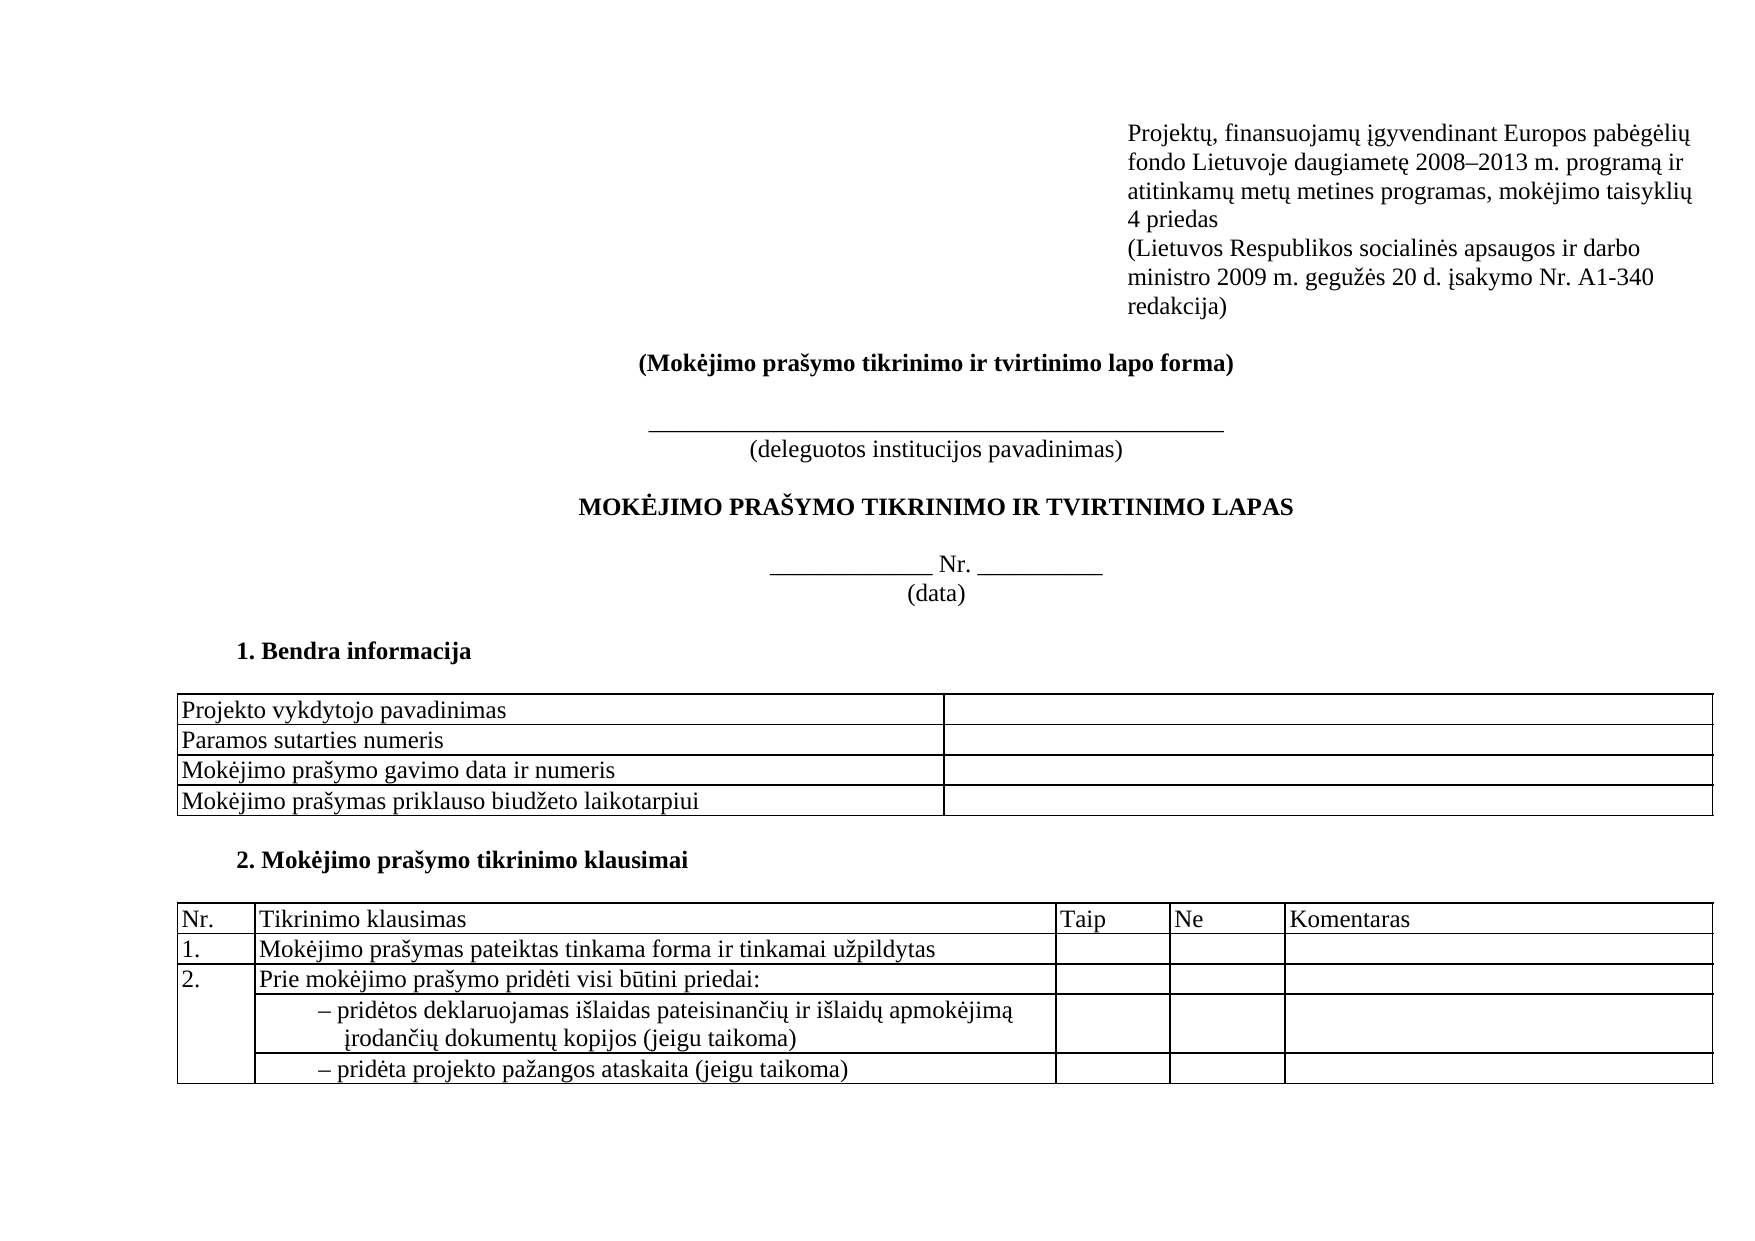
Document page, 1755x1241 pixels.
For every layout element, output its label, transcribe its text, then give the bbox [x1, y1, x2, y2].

table_cell 1. [178, 934, 254, 963]
table_cell [945, 725, 1712, 754]
text (deleguotos institucijos pavadinimas) [177, 434, 1695, 463]
table_cell [1286, 934, 1712, 963]
table_cell [1286, 995, 1712, 1052]
table_cell – pridėta projekto pažangos ataskaita (jeigu taikoma) [256, 1054, 1055, 1083]
table_header Tikrinimo klausimas [256, 904, 1055, 933]
table_cell [1171, 995, 1284, 1052]
table_cell [1171, 965, 1284, 993]
text (Mokėjimo prašymo tikrinimo ir tvirtinimo lapo forma) [177, 348, 1695, 377]
table_cell [945, 756, 1712, 784]
table_cell [1057, 965, 1169, 993]
text 1. Bendra informacija [177, 636, 1695, 664]
text Projektų, finansuojamų įgyvendinant Europos pabėgėlių [1127, 118, 1695, 147]
text _____________ Nr. __________ [177, 549, 1695, 578]
text ______________________________________________ [177, 406, 1695, 434]
table_header Ne [1171, 904, 1284, 933]
text atitinkamų metų metines programas, mokėjimo taisyklių 4 priedas [1127, 176, 1695, 233]
table_header Projekto vykdytojo pavadinimas [178, 695, 943, 723]
table_cell [945, 786, 1712, 814]
text 2. Mokėjimo prašymo tikrinimo klausimai [177, 845, 1695, 873]
table_header Komentaras [1286, 904, 1712, 933]
table_cell [1286, 1054, 1712, 1083]
table_cell [1057, 934, 1169, 963]
table_cell Paramos sutarties numeris [178, 725, 943, 754]
table_cell [1171, 1054, 1284, 1083]
table_header Nr. [178, 904, 254, 933]
table_cell [1057, 995, 1169, 1052]
table_cell Mokėjimo prašymas pateiktas tinkama forma ir tinkamai užpildytas [256, 934, 1055, 963]
table_cell – pridėtos deklaruojamas išlaidas pateisinančių ir išlaidų apmokėjimą įrodančių dokumentų kopijos (jeigu taikoma) [256, 995, 1055, 1052]
table_cell 2. [178, 965, 254, 1083]
text ministro 2009 m. gegužės 20 d. įsakymo Nr. A1-340 redakcija) [1127, 262, 1695, 319]
table_cell Mokėjimo prašymo gavimo data ir numeris [178, 756, 943, 784]
table_cell [1057, 1054, 1169, 1083]
text (Lietuvos Respublikos socialinės apsaugos ir darbo [1127, 233, 1695, 262]
text (data) [177, 578, 1695, 607]
table_header [945, 695, 1712, 723]
table_cell Mokėjimo prašymas priklauso biudžeto laikotarpiui [178, 786, 943, 814]
table_header Taip [1057, 904, 1169, 933]
text MOKĖJIMO PRAŠYMO TIKRINIMO IR TVIRTINIMO LAPAS [177, 492, 1695, 521]
table_cell [1171, 934, 1284, 963]
table_cell [1286, 965, 1712, 993]
text fondo Lietuvoje daugiametę 2008–2013 m. programą ir [1127, 147, 1695, 176]
table_cell Prie mokėjimo prašymo pridėti visi būtini priedai: [256, 965, 1055, 993]
